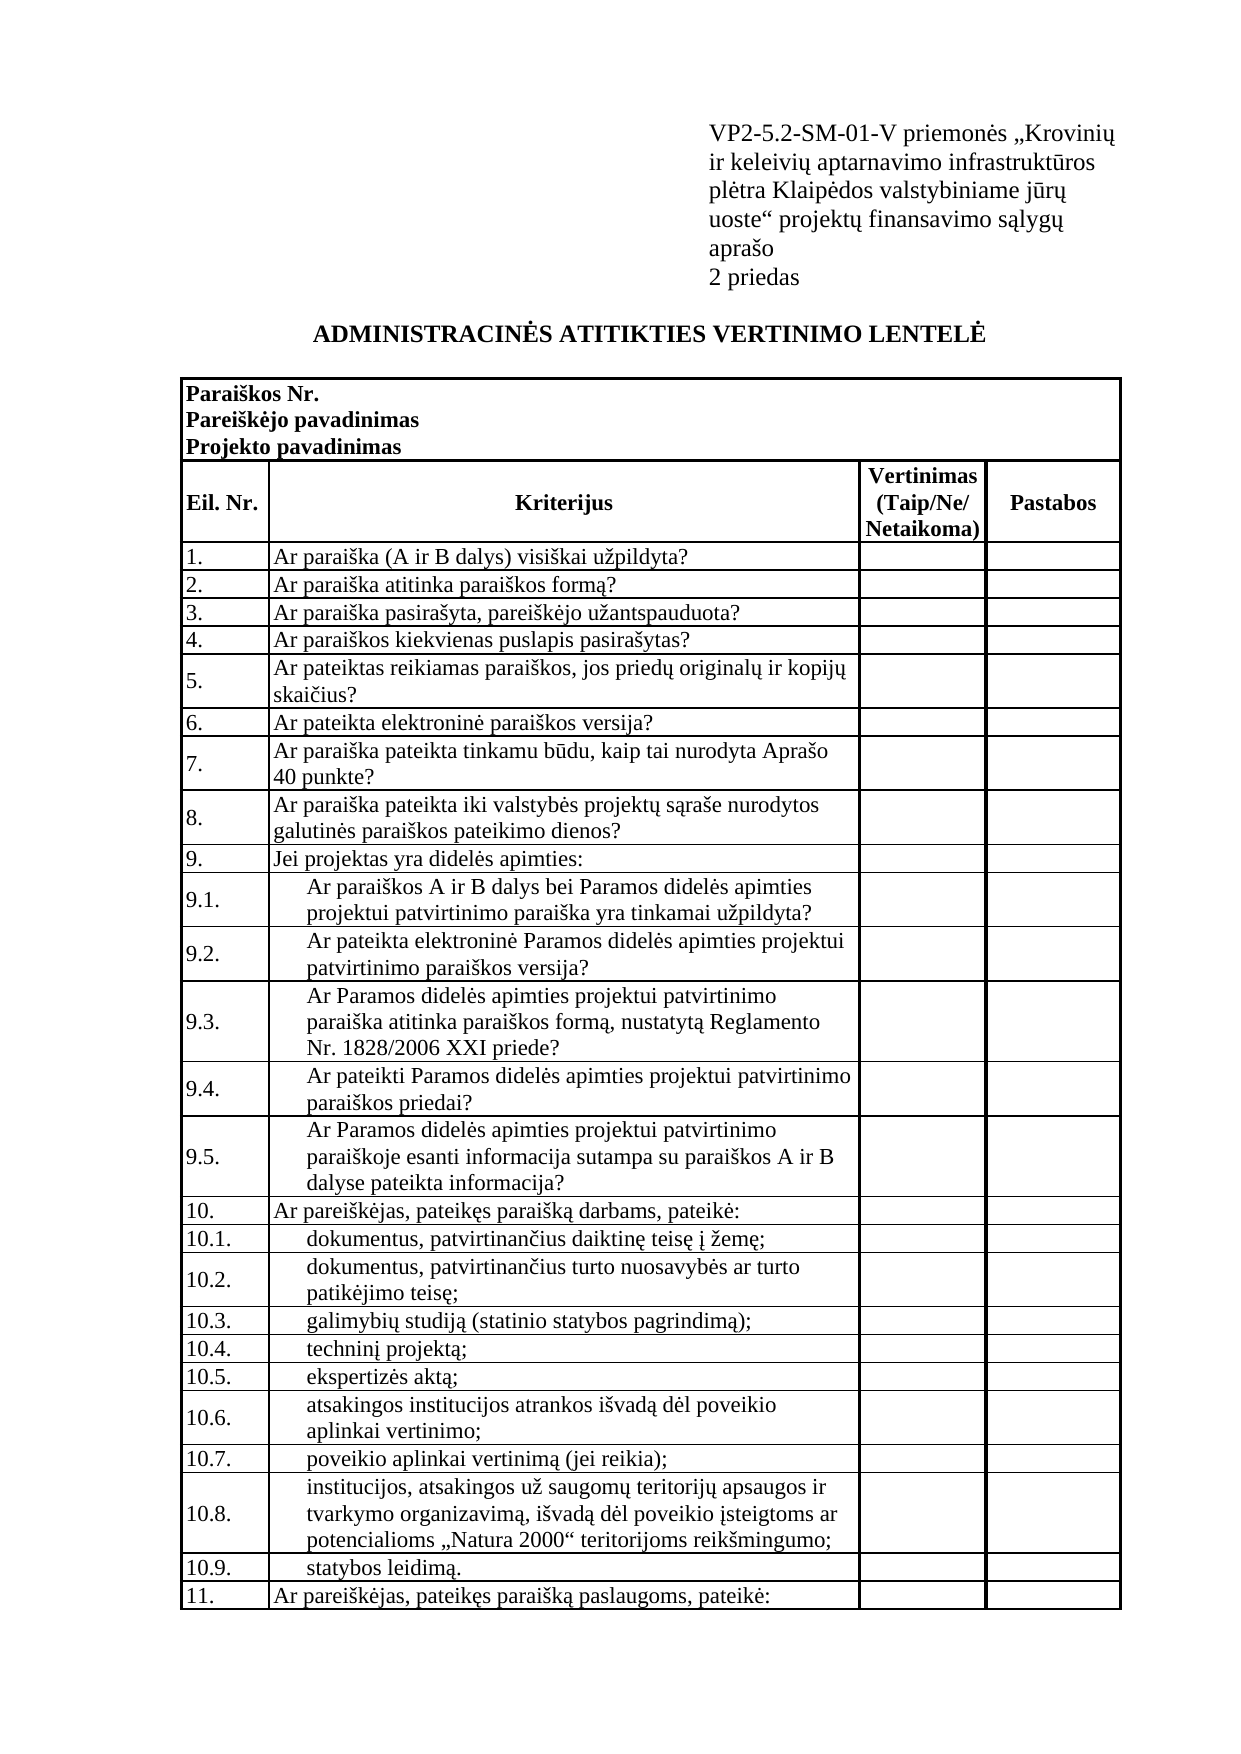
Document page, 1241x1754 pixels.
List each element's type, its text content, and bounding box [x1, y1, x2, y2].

table_cell [861, 927, 984, 980]
table_cell 10.7. [183, 1445, 268, 1472]
table_cell institucijos, atsakingos už saugomų teritorijų apsaugos ir tvarkymo organizavimą, išvadą dėl poveikio įsteigtoms ar potencialioms „Natura 2000“ teritorijoms reikšmingumo; [270, 1473, 858, 1552]
table_cell Ar paraiškos kiekvienas puslapis pasirašytas? [270, 627, 858, 653]
table_cell [988, 1473, 1119, 1552]
table_cell 10.4. [183, 1335, 268, 1362]
table_cell [861, 1363, 984, 1389]
table_cell [861, 791, 984, 844]
table_cell 10.5. [183, 1363, 268, 1389]
table_cell ekspertizės aktą; [270, 1363, 858, 1389]
table_cell [988, 1554, 1119, 1580]
table_cell techninį projektą; [270, 1335, 858, 1362]
text aprašo [177, 233, 1122, 262]
table_cell Ar paraiška atitinka paraiškos formą? [270, 571, 858, 597]
table_cell 1. [183, 543, 268, 569]
table_cell [861, 1253, 984, 1306]
table_cell galimybių studiją (statinio statybos pagrindimą); [270, 1307, 858, 1334]
table_cell Ar pareiškėjas, pateikęs paraišką paslaugoms, pateikė: [270, 1582, 858, 1608]
table_cell [988, 1582, 1119, 1608]
table_cell 9.3. [183, 982, 268, 1061]
table_cell [988, 1225, 1119, 1251]
table_cell [861, 873, 984, 926]
table_cell [861, 655, 984, 707]
table_cell Ar paraiškos A ir B dalys bei Paramos didelės apimties projektui patvirtinimo paraiška yra tinkamai užpildyta? [270, 873, 858, 926]
table_cell [988, 737, 1119, 789]
table_cell dokumentus, patvirtinančius turto nuosavybės ar turto patikėjimo teisę; [270, 1253, 858, 1306]
table_cell dokumentus, patvirtinančius daiktinę teisę į žemę; [270, 1225, 858, 1251]
table_cell 9.5. [183, 1117, 268, 1196]
table_cell [988, 927, 1119, 980]
table_cell Ar paraiška pateikta tinkamu būdu, kaip tai nurodyta Aprašo 40 punkte? [270, 737, 858, 789]
text plėtra Klaipėdos valstybiniame jūrų [177, 176, 1122, 204]
table_cell [861, 1197, 984, 1223]
table_cell [861, 1062, 984, 1115]
table_cell [861, 1554, 984, 1580]
table_cell Ar pateikta elektroninė paraiškos versija? [270, 709, 858, 735]
table_cell [988, 1363, 1119, 1389]
table_cell [988, 1253, 1119, 1306]
table_cell 10.2. [183, 1253, 268, 1306]
table_cell [988, 873, 1119, 926]
table_cell [988, 791, 1119, 844]
text ADMINISTRACINĖS ATITIKTIES VERTINIMO LENTELĖ [177, 319, 1122, 348]
table_cell Ar paraiška pasirašyta, pareiškėjo užantspauduota? [270, 599, 858, 625]
table_cell [861, 982, 984, 1061]
table_cell [988, 1307, 1119, 1334]
table_cell Ar pareiškėjas, pateikęs paraišką darbams, pateikė: [270, 1197, 858, 1223]
table_cell Ar pateiktas reikiamas paraiškos, jos priedų originalų ir kopijų skaičius? [270, 655, 858, 707]
table_cell [861, 571, 984, 597]
table_cell [861, 1307, 984, 1334]
text 2 priedas [177, 262, 1122, 291]
table_cell 10.8. [183, 1473, 268, 1552]
text VP2-5.2-SM-01-V priemonės „Krovinių [177, 118, 1122, 147]
table_cell [988, 1117, 1119, 1196]
table_cell [861, 1117, 984, 1196]
table_cell poveikio aplinkai vertinimą (jei reikia); [270, 1445, 858, 1472]
table_cell 10.1. [183, 1225, 268, 1251]
text ir keleivių aptarnavimo infrastruktūros [177, 147, 1122, 176]
table_cell [861, 1225, 984, 1251]
table_cell [861, 1391, 984, 1444]
table_cell [988, 845, 1119, 872]
table_cell 9.4. [183, 1062, 268, 1115]
table_cell [861, 1335, 984, 1362]
table_cell [861, 1582, 984, 1608]
table_cell [861, 627, 984, 653]
table_cell 7. [183, 737, 268, 789]
table_cell [988, 1391, 1119, 1444]
table_cell Ar Paramos didelės apimties projektui patvirtinimo paraiška atitinka paraiškos formą, nustatytą Reglamento Nr. 1828/2006 XXI priede? [270, 982, 858, 1061]
table_cell 3. [183, 599, 268, 625]
table_cell 2. [183, 571, 268, 597]
table_cell [861, 599, 984, 625]
table_cell 8. [183, 791, 268, 844]
table_cell 10.9. [183, 1554, 268, 1580]
table_cell [988, 543, 1119, 569]
table_cell 6. [183, 709, 268, 735]
table_cell [861, 1473, 984, 1552]
table_cell Jei projektas yra didelės apimties: [270, 845, 858, 872]
table_cell [861, 845, 984, 872]
table_cell 9.1. [183, 873, 268, 926]
table_cell Ar pateikta elektroninė Paramos didelės apimties projektui patvirtinimo paraiškos versija? [270, 927, 858, 980]
table_cell statybos leidimą. [270, 1554, 858, 1580]
table_cell [988, 571, 1119, 597]
table_cell [861, 737, 984, 789]
table_cell [988, 599, 1119, 625]
table_cell Ar pateikti Paramos didelės apimties projektui patvirtinimo paraiškos priedai? [270, 1062, 858, 1115]
table_cell 10. [183, 1197, 268, 1223]
table_cell 11. [183, 1582, 268, 1608]
table_cell Vertinimas (Taip/Ne/ Netaikoma) [861, 462, 984, 541]
table_cell 10.3. [183, 1307, 268, 1334]
table_header Paraiškos Nr. Pareiškėjo pavadinimas Projekto pavadinimas [183, 380, 1119, 459]
table_cell Ar paraiška pateikta iki valstybės projektų sąraše nurodytos galutinės paraiškos pateikimo dienos? [270, 791, 858, 844]
table_cell [861, 1445, 984, 1472]
table_cell [988, 709, 1119, 735]
text uoste“ projektų finansavimo sąlygų [177, 204, 1122, 233]
table_cell 9. [183, 845, 268, 872]
table_cell [988, 1197, 1119, 1223]
table_cell [988, 1335, 1119, 1362]
table_cell [988, 655, 1119, 707]
table_cell 4. [183, 627, 268, 653]
table_cell [988, 982, 1119, 1061]
table_cell Kriterijus [270, 462, 858, 541]
table_cell Eil. Nr. [183, 462, 268, 541]
table_cell [988, 627, 1119, 653]
table_cell 5. [183, 655, 268, 707]
table_cell 9.2. [183, 927, 268, 980]
table_cell [861, 709, 984, 735]
table_cell Ar paraiška (A ir B dalys) visiškai užpildyta? [270, 543, 858, 569]
table_cell [988, 1062, 1119, 1115]
table_cell atsakingos institucijos atrankos išvadą dėl poveikio aplinkai vertinimo; [270, 1391, 858, 1444]
table_cell [861, 543, 984, 569]
table_cell Ar Paramos didelės apimties projektui patvirtinimo paraiškoje esanti informacija sutampa su paraiškos A ir B dalyse pateikta informacija? [270, 1117, 858, 1196]
table_cell [988, 1445, 1119, 1472]
table_cell Pastabos [988, 462, 1119, 541]
table_cell 10.6. [183, 1391, 268, 1444]
